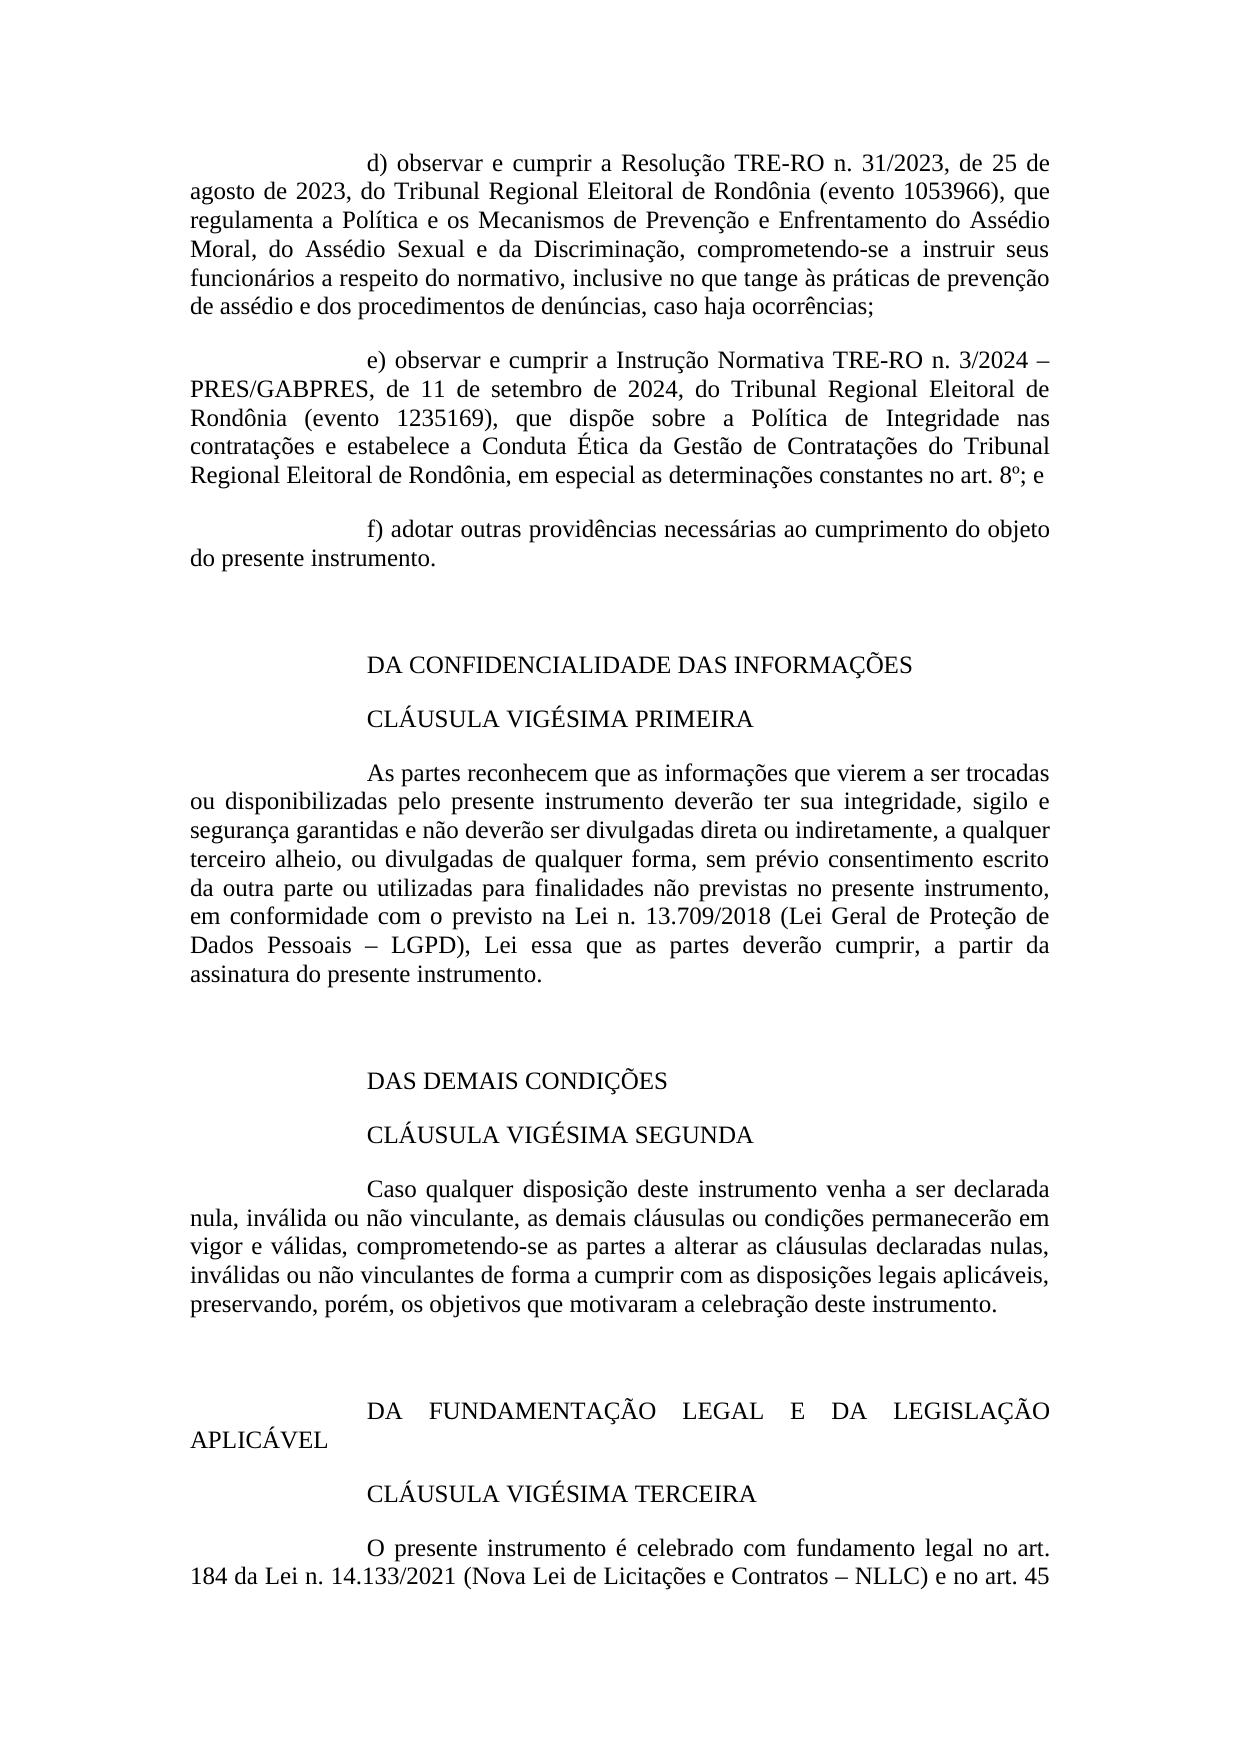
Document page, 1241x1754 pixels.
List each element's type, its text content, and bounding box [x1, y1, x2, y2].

text Caso qualquer disposição deste instrumento venha a ser declarada nula, inválida ou não vinculante, as demais cláusulas ou condições permanecerão em vigor e válidas, comprometendo-se as partes a alterar as cláusulas declaradas nulas, inválidas ou não vinculantes de forma a cumprir com as disposições legais aplicáveis, preservando, porém, os objetivos que motivaram a celebração deste instrumento. [190, 1174, 1051, 1318]
text CLÁUSULA VIGÉSIMA SEGUNDA [190, 1120, 1051, 1149]
text d) observar e cumprir a Resolução TRE-RO n. 31/2023, de 25 de agosto de 2023, do Tribunal Regional Eleitoral de Rondônia (evento 1053966), que regulamenta a Política e os Mecanismos de Prevenção e Enfrentamento do Assédio Moral, do Assédio Sexual e da Discriminação, comprometendo-se a instruir seus funcionários a respeito do normativo, inclusive no que tange às práticas de prevenção de assédio e dos procedimentos de denúncias, caso haja ocorrências; [190, 148, 1051, 320]
text As partes reconhecem que as informações que vierem a ser trocadas ou disponibilizadas pelo presente instrumento deverão ter sua integridade, sigilo e segurança garantidas e não deverão ser divulgadas direta ou indiretamente, a qualquer terceiro alheio, ou divulgadas de qualquer forma, sem prévio consentimento escrito da outra parte ou utilizadas para finalidades não previstas no presente instrumento, em conformidade com o previsto na Lei n. 13.709/2018 (Lei Geral de Proteção de Dados Pessoais – LGPD), Lei essa que as partes deverão cumprir, a partir da assinatura do presente instrumento. [190, 758, 1051, 988]
text DA FUNDAMENTAÇÃO LEGAL E DA LEGISLAÇÃO APLICÁVEL [190, 1396, 1051, 1454]
text DA CONFIDENCIALIDADE DAS INFORMAÇÕES [190, 650, 1051, 679]
text DAS DEMAIS CONDIÇÕES [190, 1066, 1051, 1095]
text f) adotar outras providências necessárias ao cumprimento do objeto do presente instrumento. [190, 514, 1051, 571]
text O presente instrumento é celebrado com fundamento legal no art. 184 da Lei n. 14.133/2021 (Nova Lei de Licitações e Contratos – NLLC) e no art. 45 [190, 1533, 1051, 1590]
text CLÁUSULA VIGÉSIMA PRIMEIRA [190, 704, 1051, 733]
text CLÁUSULA VIGÉSIMA TERCEIRA [190, 1479, 1051, 1508]
text e) observar e cumprir a Instrução Normativa TRE-RO n. 3/2024 – PRES/GABPRES, de 11 de setembro de 2024, do Tribunal Regional Eleitoral de Rondônia (evento 1235169), que dispõe sobre a Política de Integridade nas contratações e estabelece a Conduta Ética da Gestão de Contratações do Tribunal Regional Eleitoral de Rondônia, em especial as determinações constantes no art. 8º; e [190, 345, 1051, 489]
